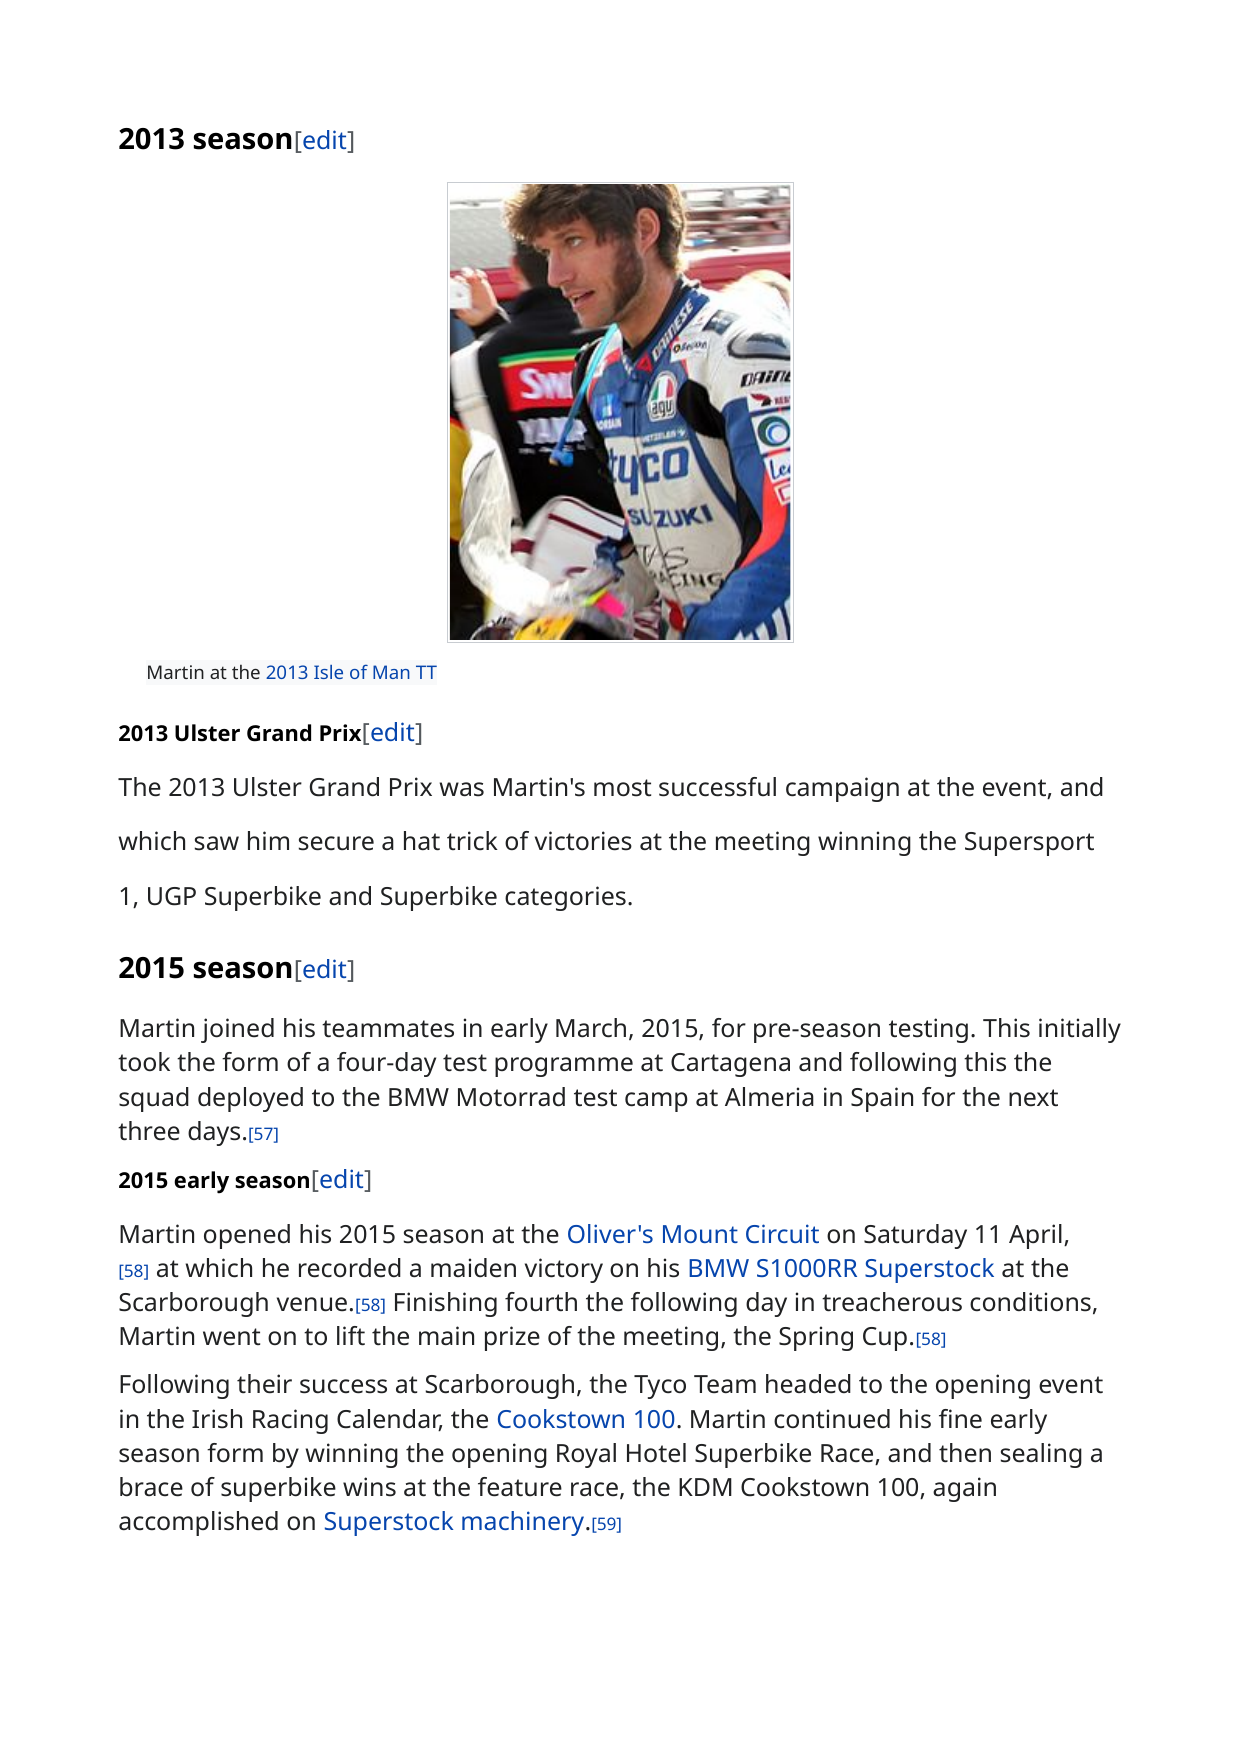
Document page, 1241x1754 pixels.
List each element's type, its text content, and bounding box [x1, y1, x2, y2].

subtitle 2015 early season[edit] [118, 1162, 1122, 1196]
picture [449, 184, 791, 640]
text The 2013 Ulster Grand Prix was Martin's most successful campaign at the event, and which saw him secure a hat trick of victories at the meeting winning the Supersport 1, UGP Superbike and Superbike categories. [118, 769, 1122, 913]
text Martin joined his teammates in early March, 2015, for pre-season testing. This initially took the form of a four-day test programme at Cartagena and following this the squad deployed to the BMW Motorrad test camp at Almeria in Spain for the next three days.[57] [118, 1011, 1122, 1147]
text Martin opened his 2015 season at the Oliver's Mount Circuit on Saturday 11 April,[58] at which he recorded a maiden victory on his BMW S1000RR Superstock at the Scarborough venue.[58] Finishing fourth the following day in treacherous conditions, Martin went on to lift the main prize of the meeting, the Spring Cup.[58] [118, 1216, 1122, 1353]
subtitle 2013 Ulster Grand Prix[edit] [118, 715, 1122, 749]
subtitle 2013 season[edit] [118, 118, 1122, 158]
text Following their success at Scarborough, the Tyco Team headed to the opening event in the Irish Racing Calendar, the Cookstown 100. Martin continued his fine early season form by winning the opening Royal Hotel Superbike Race, and then sealing a brace of superbike wins at the feature race, the KDM Cookstown 100, again accomplished on Superstock machinery.[59] [118, 1367, 1122, 1537]
subtitle 2015 season[edit] [118, 948, 1122, 987]
text Martin at the 2013 Isle of Man TT [123, 660, 1122, 685]
